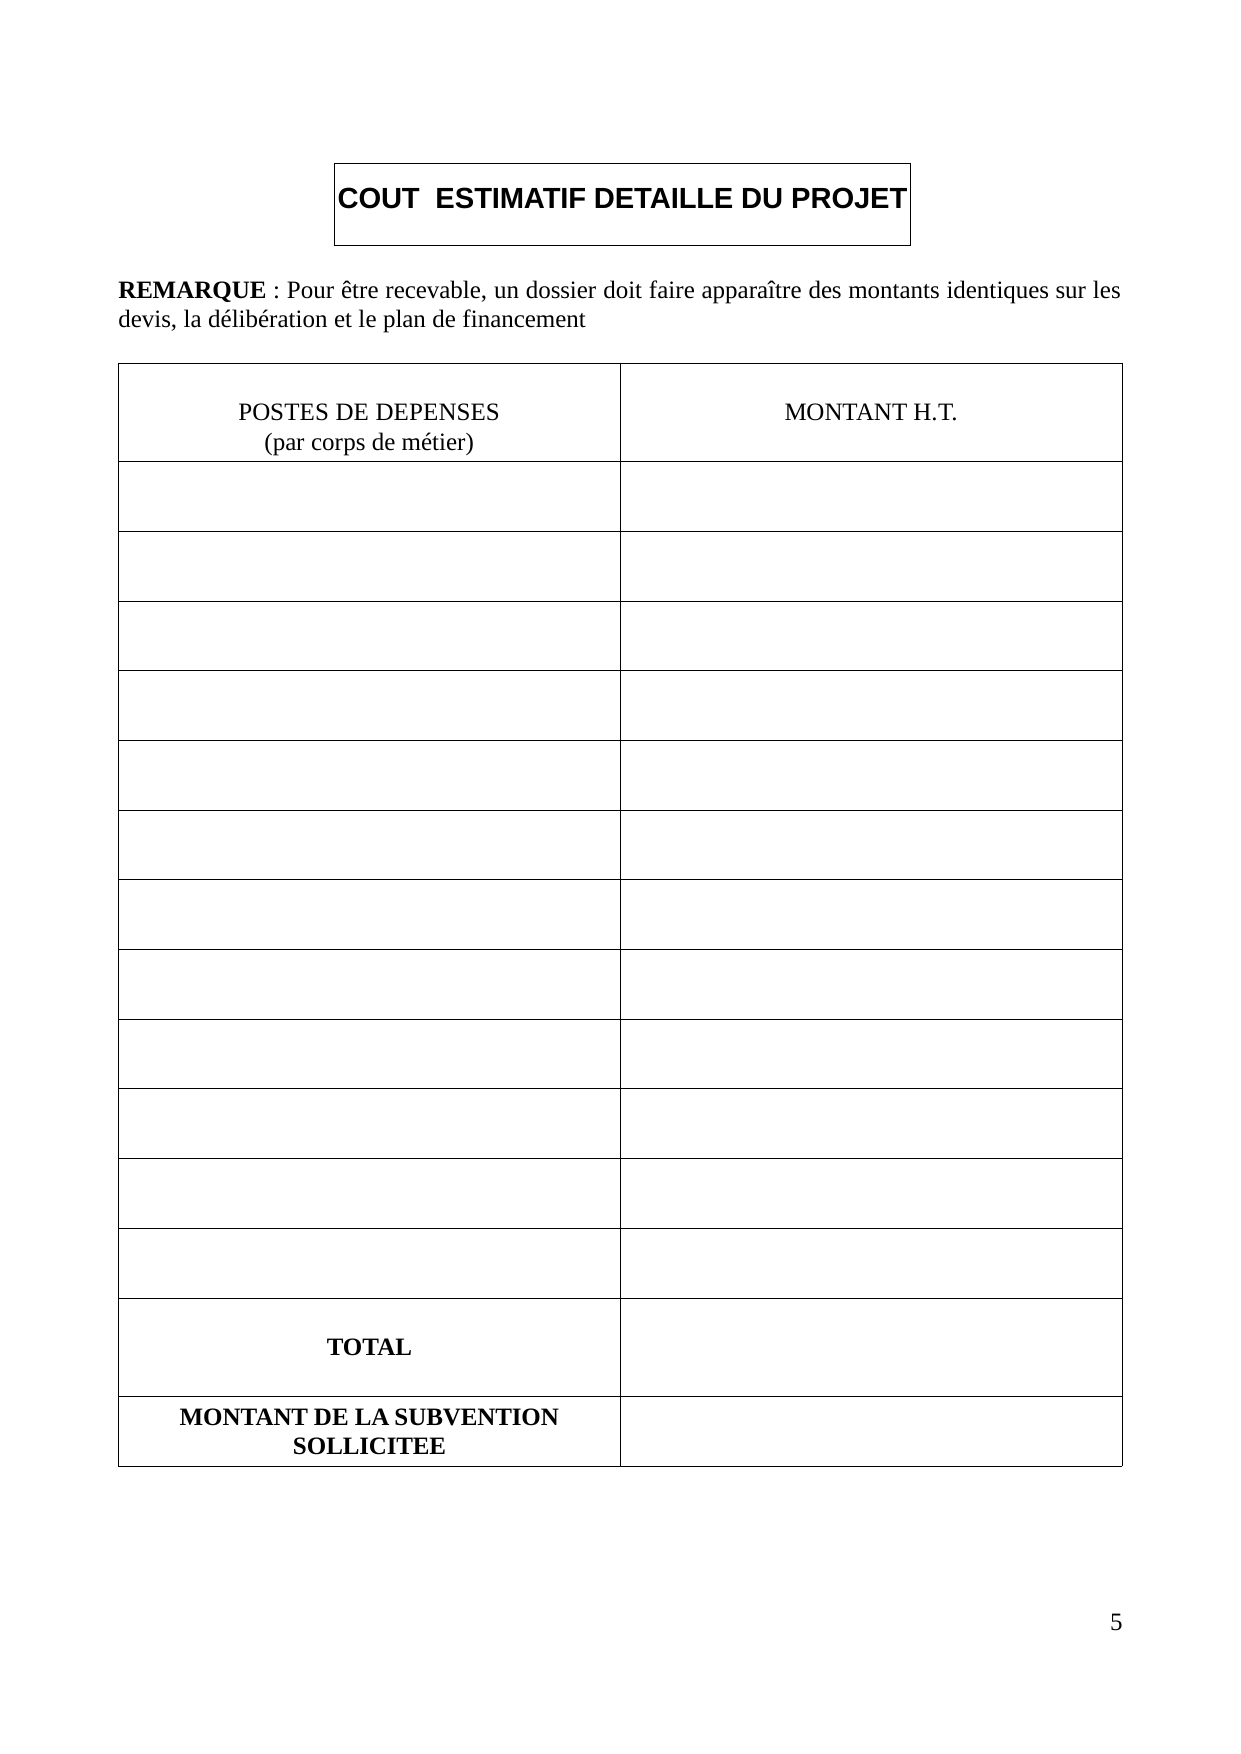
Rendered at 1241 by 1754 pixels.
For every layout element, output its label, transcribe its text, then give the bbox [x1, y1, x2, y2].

text REMARQUE : Pour être recevable, un dossier doit faire apparaître des montants identiques sur les devis, la délibération et le plan de financement [118, 275, 1122, 333]
table_cell [119, 950, 620, 1019]
text COUT ESTIMATIF DETAILLE DU PROJET [337, 181, 907, 214]
table_cell [119, 602, 620, 670]
table_cell [621, 532, 1122, 601]
table_cell TOTAL [119, 1299, 620, 1396]
table_cell [621, 1397, 1122, 1466]
table_cell [119, 1089, 620, 1158]
table_cell [119, 1229, 620, 1297]
table_cell [621, 1020, 1122, 1088]
table_cell [119, 1020, 620, 1088]
table_cell [119, 811, 620, 879]
table_cell [621, 1299, 1122, 1396]
table_cell [621, 1229, 1122, 1297]
table_cell [621, 462, 1122, 531]
table_cell [621, 602, 1122, 670]
table_cell [621, 1159, 1122, 1228]
table_cell [119, 741, 620, 809]
table_cell [119, 532, 620, 601]
table_cell [621, 741, 1122, 809]
table_cell [621, 671, 1122, 740]
table_cell MONTANT DE LA SUBVENTION SOLLICITEE [119, 1397, 620, 1466]
table_cell [621, 950, 1122, 1019]
table_cell [621, 1089, 1122, 1158]
table_cell [119, 1159, 620, 1228]
table_cell [621, 880, 1122, 949]
table_header MONTANT H.T. [621, 364, 1122, 461]
table_cell [119, 671, 620, 740]
table_cell [119, 880, 620, 949]
table_cell [621, 811, 1122, 879]
table_header POSTES DE DEPENSES (par corps de métier) [119, 364, 620, 461]
table_cell [119, 462, 620, 531]
